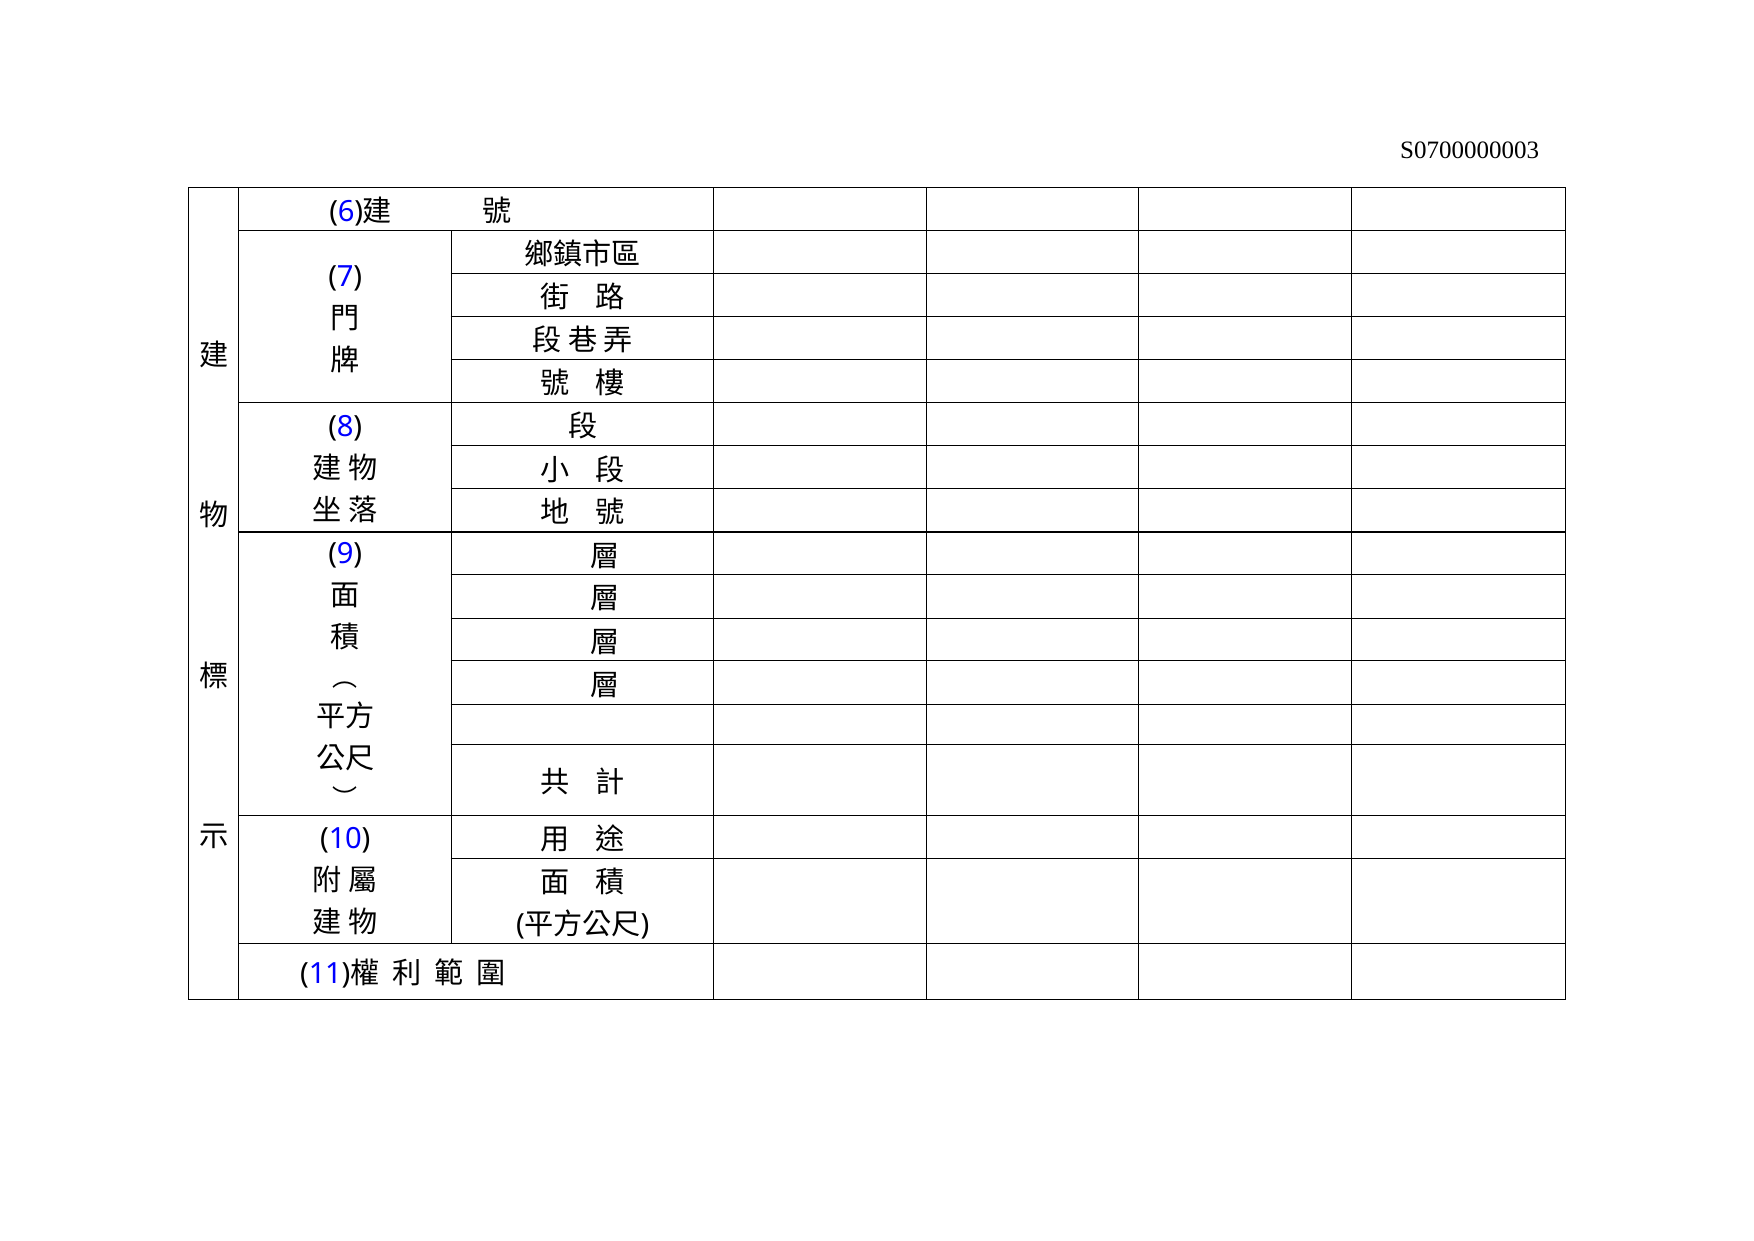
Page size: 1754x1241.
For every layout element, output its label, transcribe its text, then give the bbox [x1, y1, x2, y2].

table_cell [927, 360, 1138, 402]
table_cell [1352, 274, 1565, 316]
table_cell (11)權 利 範 圍 [239, 944, 713, 998]
table_cell [927, 661, 1138, 703]
table_cell [927, 533, 1138, 574]
table_cell [1139, 274, 1351, 316]
table_cell [1352, 533, 1565, 574]
table_cell 街 路 [452, 274, 713, 316]
table_cell 層 [452, 619, 713, 660]
table_cell [1352, 188, 1565, 230]
table_cell [1139, 816, 1351, 858]
table_cell [714, 859, 926, 943]
table_cell (10) 附 屬 建 物 [239, 816, 451, 943]
table_cell 段 巷 弄 [452, 317, 713, 359]
table_cell (8) 建 物 坐 落 [239, 403, 451, 531]
table_cell [927, 446, 1138, 488]
table_cell [1352, 745, 1565, 815]
table_cell [927, 317, 1138, 359]
table_cell [714, 816, 926, 858]
table_cell [927, 403, 1138, 445]
table_cell [714, 274, 926, 316]
table_cell [1352, 489, 1565, 531]
table_cell [1139, 661, 1351, 703]
table_cell [1352, 231, 1565, 273]
table_cell [927, 575, 1138, 617]
table_cell [714, 575, 926, 617]
table_cell 層 [452, 661, 713, 703]
table_cell [1352, 859, 1565, 943]
table_cell [1139, 231, 1351, 273]
table_cell [1352, 944, 1565, 998]
table_cell [452, 705, 713, 744]
table_cell (9) 面 積 ︵ 平方 公尺 ︶ [239, 533, 451, 815]
table_cell [1139, 360, 1351, 402]
table_cell 共 計 [452, 745, 713, 815]
table_cell [714, 231, 926, 273]
table_cell [1139, 705, 1351, 744]
table_cell [1139, 859, 1351, 943]
table_cell [1139, 533, 1351, 574]
table_cell [927, 188, 1138, 230]
table_cell [927, 816, 1138, 858]
table_cell [714, 619, 926, 660]
table_cell [927, 859, 1138, 943]
table_cell 鄉鎮市區 [452, 231, 713, 273]
table_cell [927, 619, 1138, 660]
table_cell [1139, 446, 1351, 488]
table_cell [714, 360, 926, 402]
table_cell [1139, 403, 1351, 445]
table_cell 層 [452, 575, 713, 617]
table_cell [1139, 489, 1351, 531]
table_cell (6)建 號 [239, 188, 713, 230]
table_cell [1139, 619, 1351, 660]
table_cell [1352, 661, 1565, 703]
table_cell [1139, 575, 1351, 617]
table_cell [714, 533, 926, 574]
table_cell [714, 705, 926, 744]
table_cell [1352, 446, 1565, 488]
table_cell 面 積 (平方公尺) [452, 859, 713, 943]
table_cell [1139, 188, 1351, 230]
table_cell 小 段 [452, 446, 713, 488]
table_cell 層 [452, 533, 713, 574]
table_cell [927, 231, 1138, 273]
table_cell [714, 317, 926, 359]
table_cell [927, 705, 1138, 744]
table_cell [714, 661, 926, 703]
table_cell [714, 944, 926, 998]
table_cell (7) 門 牌 [239, 231, 451, 402]
table_cell [1352, 360, 1565, 402]
table_cell [927, 745, 1138, 815]
table_cell [1352, 403, 1565, 445]
table_cell [1352, 575, 1565, 617]
table_cell [714, 403, 926, 445]
table_cell [927, 274, 1138, 316]
table_cell 段 [452, 403, 713, 445]
table_cell [927, 489, 1138, 531]
table_cell [1352, 705, 1565, 744]
table_cell 建 物 標 示 [189, 188, 238, 998]
table_cell [1139, 317, 1351, 359]
table_cell [1352, 619, 1565, 660]
table_cell 地 號 [452, 489, 713, 531]
table_cell 用 途 [452, 816, 713, 858]
table_cell [714, 489, 926, 531]
table_cell [1352, 816, 1565, 858]
table_cell [1139, 745, 1351, 815]
table_cell [714, 446, 926, 488]
table_cell [714, 188, 926, 230]
table_cell [714, 745, 926, 815]
table_cell [927, 944, 1138, 998]
table_cell [1139, 944, 1351, 998]
table_cell [1352, 317, 1565, 359]
table_cell 號 樓 [452, 360, 713, 402]
